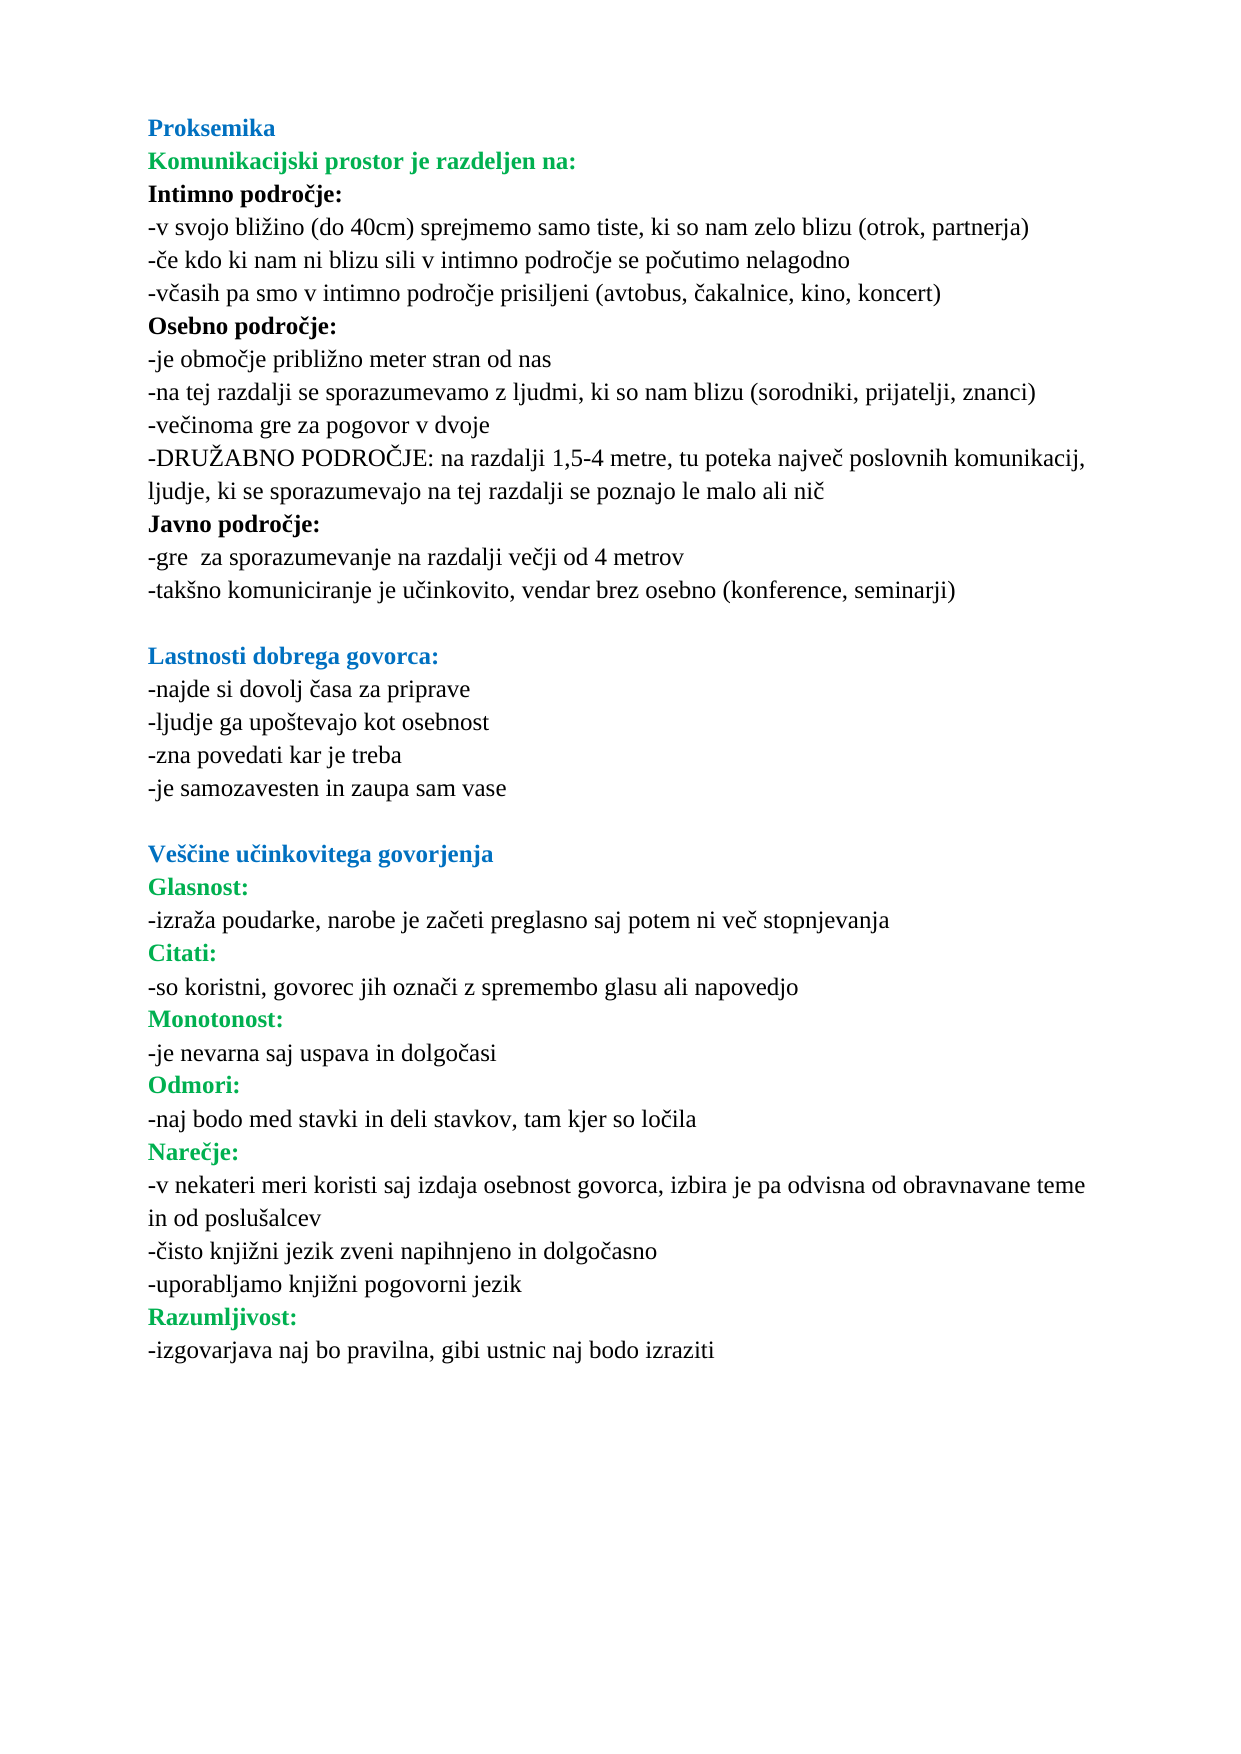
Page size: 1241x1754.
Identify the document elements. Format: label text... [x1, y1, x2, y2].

text -včasih pa smo v intimno področje prisiljeni (avtobus, čakalnice, kino, koncert) [148, 278, 1093, 307]
text -je nevarna saj uspava in dolgočasi [148, 1038, 1093, 1066]
text -najde si dovolj časa za priprave [148, 674, 1093, 703]
text Odmori: [148, 1071, 1093, 1099]
text Intimno področje: [148, 179, 1093, 208]
text -v nekateri meri koristi saj izdaja osebnost govorca, izbira je pa odvisna od obravnavane teme in od poslušalcev [148, 1170, 1093, 1231]
text Osebno področje: [148, 311, 1093, 340]
text Lastnosti dobrega govorca: [148, 641, 1093, 670]
text -naj bodo med stavki in deli stavkov, tam kjer so ločila [148, 1104, 1093, 1132]
text -takšno komuniciranje je učinkovito, vendar brez osebno (konference, seminarji) [148, 575, 1093, 604]
text Proksemika [148, 113, 1093, 142]
text Citati: [148, 938, 1093, 967]
text -v svojo bližino (do 40cm) sprejmemo samo tiste, ki so nam zelo blizu (otrok, partnerja) [148, 212, 1093, 241]
text -so koristni, govorec jih označi z spremembo glasu ali napovedjo [148, 972, 1093, 1000]
text -na tej razdalji se sporazumevamo z ljudmi, ki so nam blizu (sorodniki, prijatelji, znanci) [148, 377, 1093, 406]
text Razumljivost: [148, 1302, 1093, 1331]
text -čisto knjižni jezik zveni napihnjeno in dolgočasno [148, 1236, 1093, 1264]
text Komunikacijski prostor je razdeljen na: [148, 146, 1093, 175]
text -ljudje ga upoštevajo kot osebnost [148, 707, 1093, 736]
text -če kdo ki nam ni blizu sili v intimno področje se počutimo nelagodno [148, 245, 1093, 274]
text Glasnost: [148, 872, 1093, 901]
text -izgovarjava naj bo pravilna, gibi ustnic naj bodo izraziti [148, 1335, 1093, 1363]
text -večinoma gre za pogovor v dvoje [148, 410, 1093, 439]
text Veščine učinkovitega govorjenja [148, 839, 1093, 868]
text -je samozavesten in zaupa sam vase [148, 773, 1093, 802]
text -je območje približno meter stran od nas [148, 344, 1093, 373]
text -uporabljamo knjižni pogovorni jezik [148, 1269, 1093, 1297]
text Monotonost: [148, 1004, 1093, 1033]
text -zna povedati kar je treba [148, 740, 1093, 769]
text Narečje: [148, 1137, 1093, 1165]
text -DRUŽABNO PODROČJE: na razdalji 1,5-4 metre, tu poteka največ poslovnih komunikacij, ljudje, ki se sporazumevajo na tej razdalji se poznajo le malo ali nič [148, 443, 1093, 505]
text -izraža poudarke, narobe je začeti preglasno saj potem ni več stopnjevanja [148, 906, 1093, 934]
text Javno področje: [148, 509, 1093, 538]
text -gre za sporazumevanje na razdalji večji od 4 metrov [148, 542, 1093, 571]
